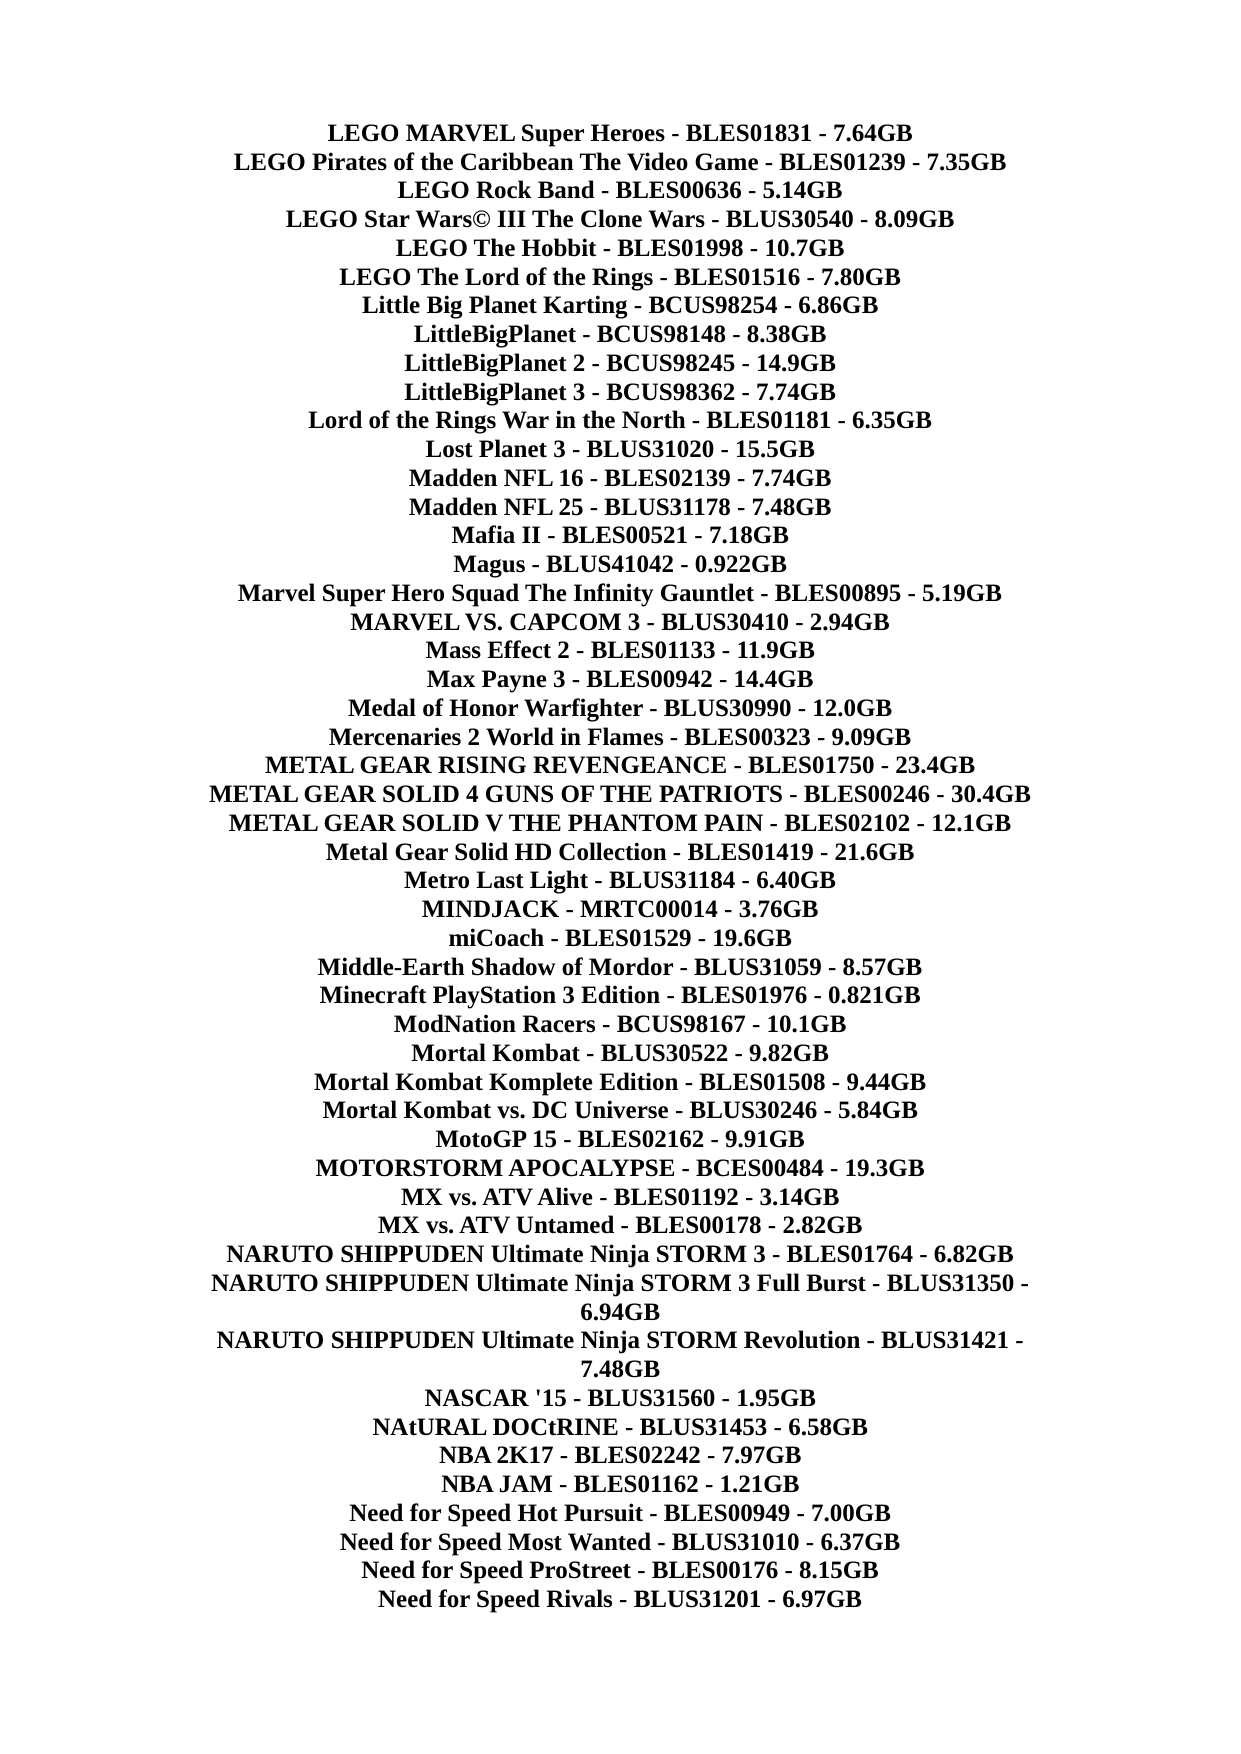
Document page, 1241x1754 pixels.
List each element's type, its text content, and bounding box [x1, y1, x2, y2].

text LEGO MARVEL Super Heroes - BLES01831 - 7.64GB LEGO Pirates of the Caribbean The Video Game - BLES01239 - 7.35GB LEGO Rock Band - BLES00636 - 5.14GB LEGO Star Wars© III The Clone Wars - BLUS30540 - 8.09GB LEGO The Hobbit - BLES01998 - 10.7GB LEGO The Lord of the Rings - BLES01516 - 7.80GB Little Big Planet Karting - BCUS98254 - 6.86GB LittleBigPlanet - BCUS98148 - 8.38GB LittleBigPlanet 2 - BCUS98245 - 14.9GB LittleBigPlanet 3 - BCUS98362 - 7.74GB Lord of the Rings War in the North - BLES01181 - 6.35GB Lost Planet 3 - BLUS31020 - 15.5GB Madden NFL 16 - BLES02139 - 7.74GB Madden NFL 25 - BLUS31178 - 7.48GB Mafia II - BLES00521 - 7.18GB Magus - BLUS41042 - 0.922GB Marvel Super Hero Squad The Infinity Gauntlet - BLES00895 - 5.19GB MARVEL VS. CAPCOM 3 - BLUS30410 - 2.94GB Mass Effect 2 - BLES01133 - 11.9GB Max Payne 3 - BLES00942 - 14.4GB Medal of Honor Warfighter - BLUS30990 - 12.0GB Mercenaries 2 World in Flames - BLES00323 - 9.09GB METAL GEAR RISING REVENGEANCE - BLES01750 - 23.4GB METAL GEAR SOLID 4 GUNS OF THE PATRIOTS - BLES00246 - 30.4GB METAL GEAR SOLID V THE PHANTOM PAIN - BLES02102 - 12.1GB Metal Gear Solid HD Collection - BLES01419 - 21.6GB Metro Last Light - BLUS31184 - 6.40GB MINDJACK - MRTC00014 - 3.76GB miCoach - BLES01529 - 19.6GB Middle-Earth Shadow of Mordor - BLUS31059 - 8.57GB Minecraft PlayStation 3 Edition - BLES01976 - 0.821GB ModNation Racers - BCUS98167 - 10.1GB Mortal Kombat - BLUS30522 - 9.82GB Mortal Kombat Komplete Edition - BLES01508 - 9.44GB Mortal Kombat vs. DC Universe - BLUS30246 - 5.84GB MotoGP 15 - BLES02162 - 9.91GB MOTORSTORM APOCALYPSE - BCES00484 - 19.3GB MX vs. ATV Alive - BLES01192 - 3.14GB MX vs. ATV Untamed - BLES00178 - 2.82GB NARUTO SHIPPUDEN Ultimate Ninja STORM 3 - BLES01764 - 6.82GB NARUTO SHIPPUDEN Ultimate Ninja STORM 3 Full Burst - BLUS31350 - 6.94GB NARUTO SHIPPUDEN Ultimate Ninja STORM Revolution - BLUS31421 - 7.48GB NASCAR '15 - BLUS31560 - 1.95GB NAtURAL DOCtRINE - BLUS31453 - 6.58GB NBA 2K17 - BLES02242 - 7.97GB NBA JAM - BLES01162 - 1.21GB Need for Speed Hot Pursuit - BLES00949 - 7.00GB Need for Speed Most Wanted - BLUS31010 - 6.37GB Need for Speed ProStreet - BLES00176 - 8.15GB Need for Speed Rivals - BLUS31201 - 6.97GB [177, 118, 1063, 1613]
